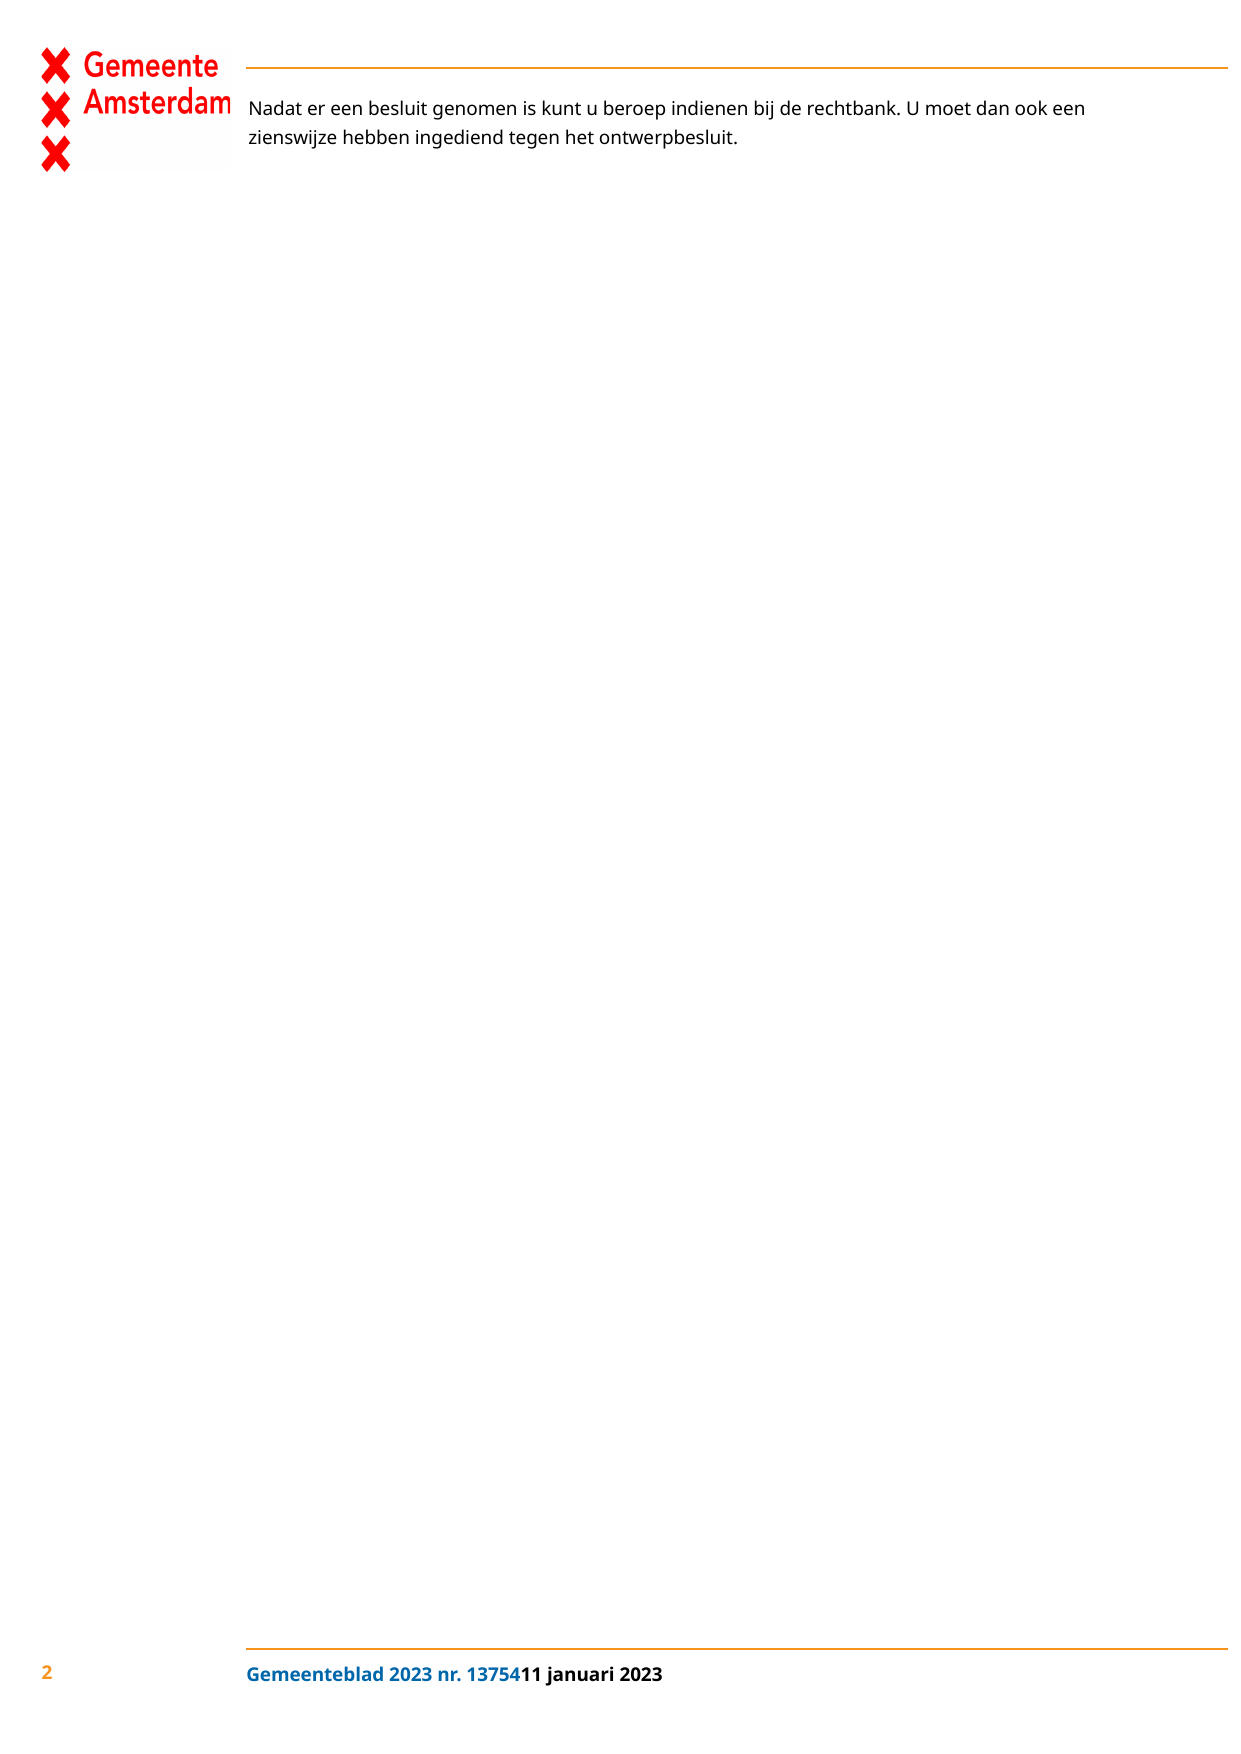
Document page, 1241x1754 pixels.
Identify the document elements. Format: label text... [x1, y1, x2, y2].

text Nadat er een besluit genomen is kunt u beroep indienen bij de rechtbank. U moet dan ook een zienswijze hebben ingediend tegen het ontwerpbesluit. [248, 95, 1152, 150]
picture [41, 47, 231, 172]
